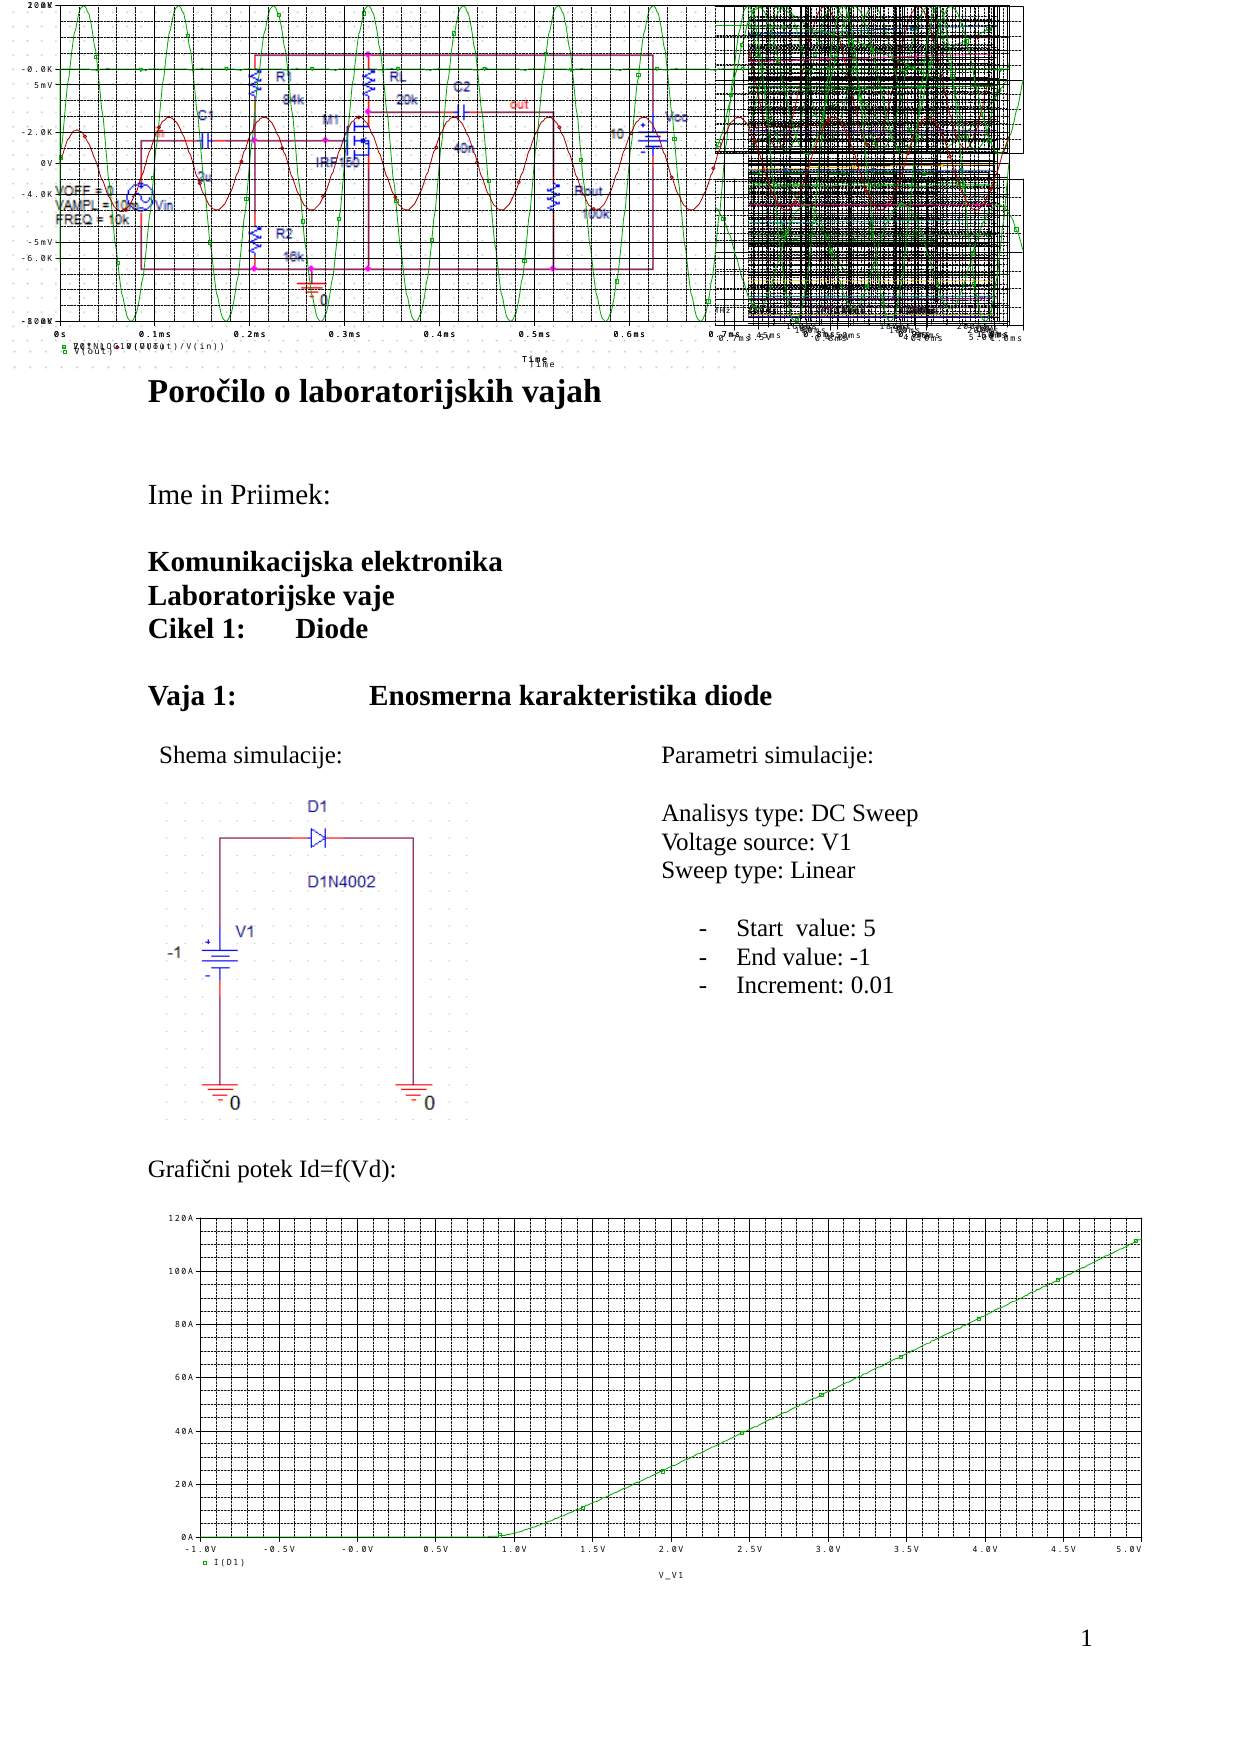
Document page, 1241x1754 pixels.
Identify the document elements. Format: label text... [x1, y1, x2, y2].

picture [661, 22, 667, 37]
picture [155, 180, 174, 194]
picture [573, 54, 591, 68]
picture [573, 22, 591, 37]
picture [440, 290, 458, 305]
picture [345, 259, 363, 274]
picture [630, 22, 645, 37]
picture [307, 195, 321, 209]
picture [117, 133, 135, 148]
picture [326, 117, 344, 132]
picture [104, 180, 110, 194]
picture [66, 133, 79, 148]
picture [497, 38, 515, 53]
picture [459, 306, 477, 321]
picture [478, 275, 496, 289]
picture [136, 133, 154, 148]
picture [175, 22, 187, 37]
picture [136, 70, 154, 84]
picture [159, 118, 174, 132]
picture [535, 227, 553, 242]
picture [739, 54, 743, 64]
picture [99, 70, 116, 84]
picture [695, 195, 705, 210]
text Vaja 1: Enosmerna karakteristika diode [148, 678, 1093, 712]
picture [289, 70, 306, 84]
picture [526, 243, 534, 258]
picture [269, 290, 288, 305]
picture [410, 306, 420, 320]
picture [459, 117, 477, 132]
picture [554, 227, 572, 242]
picture [289, 117, 293, 132]
picture [431, 243, 439, 258]
picture [269, 180, 288, 194]
text Cikel 1: Diode [148, 611, 1093, 645]
picture [402, 211, 420, 226]
picture [535, 54, 545, 68]
picture [212, 211, 230, 226]
picture [364, 180, 383, 194]
picture [194, 243, 211, 258]
picture [716, 70, 724, 80]
picture [384, 133, 390, 148]
picture [364, 290, 383, 305]
picture [424, 290, 439, 305]
picture [345, 85, 351, 100]
picture [326, 149, 339, 163]
picture [402, 38, 420, 53]
picture [231, 306, 249, 321]
picture [725, 253, 734, 258]
picture [497, 117, 515, 132]
picture [735, 198, 743, 210]
picture [442, 133, 458, 148]
picture [69, 70, 79, 84]
picture [592, 133, 610, 148]
picture [307, 227, 325, 242]
picture [175, 275, 193, 289]
picture [71, 54, 79, 68]
picture [80, 306, 98, 321]
picture [250, 70, 259, 84]
picture [583, 164, 591, 179]
picture [99, 211, 112, 226]
picture [576, 101, 591, 116]
picture [212, 243, 230, 258]
picture [269, 85, 288, 100]
picture [352, 85, 363, 100]
picture [459, 7, 469, 21]
picture [364, 227, 383, 242]
picture [175, 70, 193, 84]
text Laboratorijske vaje [148, 578, 1093, 611]
picture [725, 198, 734, 210]
picture [466, 6, 534, 21]
picture [269, 149, 287, 163]
picture [687, 22, 705, 37]
picture [99, 54, 116, 68]
picture [326, 101, 344, 116]
picture [307, 70, 325, 84]
picture [516, 149, 529, 163]
picture [459, 164, 477, 179]
picture [212, 22, 230, 37]
picture [478, 133, 484, 148]
picture [459, 243, 477, 258]
picture [128, 198, 135, 210]
picture [744, 259, 748, 269]
picture [99, 164, 108, 179]
picture [440, 259, 458, 274]
picture [364, 306, 383, 321]
picture [384, 290, 401, 305]
picture [194, 117, 198, 132]
picture [61, 243, 79, 258]
picture [687, 195, 702, 209]
picture [231, 54, 249, 69]
picture [250, 243, 268, 258]
picture [674, 180, 679, 192]
picture [99, 195, 111, 210]
picture [80, 195, 98, 210]
picture [117, 85, 135, 100]
picture [197, 101, 211, 116]
picture [574, 70, 591, 84]
picture [326, 227, 337, 242]
picture [326, 70, 344, 84]
picture [289, 211, 302, 226]
picture [212, 101, 230, 116]
picture [421, 227, 432, 242]
picture [250, 195, 268, 210]
picture [80, 259, 98, 274]
picture [117, 38, 135, 53]
picture [194, 275, 211, 289]
picture [459, 211, 477, 226]
picture [200, 180, 204, 192]
picture [155, 290, 174, 305]
picture [535, 38, 547, 53]
picture [236, 164, 248, 179]
picture [269, 164, 288, 179]
picture [147, 149, 154, 163]
picture [519, 290, 534, 305]
picture [468, 133, 477, 148]
picture [207, 195, 211, 205]
picture [289, 54, 306, 69]
picture [480, 85, 496, 100]
picture [117, 149, 135, 163]
picture [716, 125, 723, 132]
picture [440, 306, 458, 321]
picture [212, 54, 230, 68]
picture [99, 117, 103, 132]
picture [117, 164, 135, 179]
picture [744, 8, 748, 21]
picture [231, 133, 249, 148]
picture [505, 306, 515, 320]
picture [488, 164, 496, 179]
picture [649, 227, 667, 242]
picture [440, 243, 458, 258]
picture [611, 54, 629, 69]
picture [630, 259, 648, 274]
picture [212, 180, 230, 194]
picture [554, 85, 572, 100]
picture [611, 149, 624, 163]
picture [345, 22, 361, 37]
picture [440, 275, 458, 289]
picture [269, 195, 288, 210]
picture [716, 154, 724, 163]
picture [84, 133, 98, 148]
picture [99, 133, 105, 148]
picture [706, 133, 715, 148]
picture [497, 164, 515, 179]
picture [221, 197, 230, 210]
picture [307, 243, 325, 258]
picture [478, 306, 496, 321]
picture [554, 133, 566, 148]
picture [136, 259, 144, 274]
picture [630, 6, 650, 21]
picture [706, 70, 715, 84]
picture [687, 133, 705, 148]
picture [126, 306, 135, 320]
picture [231, 227, 242, 242]
picture [117, 101, 135, 116]
picture [725, 216, 734, 226]
picture [75, 22, 79, 37]
picture [640, 54, 648, 68]
picture [744, 198, 748, 210]
picture [80, 85, 98, 100]
picture [491, 195, 496, 205]
picture [136, 101, 154, 116]
picture [155, 243, 174, 258]
picture [478, 259, 496, 274]
picture [80, 38, 95, 53]
picture [735, 216, 743, 226]
picture [298, 164, 306, 179]
picture [117, 180, 135, 194]
picture [459, 85, 477, 100]
picture [687, 227, 705, 242]
picture [402, 133, 420, 148]
picture [289, 259, 306, 274]
picture [326, 180, 342, 194]
picture [243, 227, 249, 242]
picture [269, 7, 279, 21]
picture [175, 123, 180, 132]
picture [444, 118, 458, 132]
picture [364, 149, 381, 163]
picture [212, 117, 230, 132]
picture [668, 290, 686, 305]
picture [573, 38, 591, 53]
picture [611, 180, 627, 194]
picture [326, 259, 334, 274]
picture [459, 70, 477, 84]
picture [364, 164, 383, 179]
picture [175, 133, 186, 148]
picture [440, 54, 450, 68]
picture [359, 23, 363, 37]
picture [592, 70, 610, 84]
picture [244, 211, 249, 226]
picture [630, 149, 648, 163]
picture [706, 227, 715, 242]
picture [592, 101, 610, 116]
picture [630, 243, 648, 258]
picture [561, 6, 629, 21]
picture [642, 38, 648, 53]
picture [289, 164, 297, 179]
picture [716, 259, 724, 269]
picture [687, 243, 705, 258]
picture [61, 85, 66, 100]
picture [611, 195, 625, 210]
picture [584, 180, 591, 194]
picture [397, 195, 401, 205]
picture [716, 95, 724, 100]
picture [221, 306, 230, 320]
picture [687, 54, 705, 68]
picture [649, 275, 667, 289]
picture [80, 149, 95, 163]
picture [478, 211, 492, 226]
picture [622, 227, 629, 242]
picture [675, 133, 686, 148]
picture [529, 211, 534, 226]
picture [706, 149, 716, 163]
picture [554, 164, 572, 179]
picture [695, 306, 705, 320]
picture [289, 290, 306, 305]
picture [421, 306, 439, 321]
picture [649, 122, 655, 132]
picture [405, 275, 420, 289]
picture [269, 275, 288, 289]
picture [61, 101, 65, 116]
picture [329, 290, 344, 305]
picture [668, 54, 686, 69]
picture [269, 117, 288, 132]
picture [356, 54, 363, 68]
picture [231, 117, 249, 132]
picture [668, 306, 686, 321]
picture [630, 290, 648, 305]
picture [99, 22, 116, 37]
picture [175, 290, 193, 305]
picture [326, 211, 339, 226]
picture [668, 22, 686, 37]
picture [269, 211, 288, 226]
picture [250, 54, 260, 68]
picture [649, 164, 667, 179]
picture [307, 149, 325, 163]
picture [600, 195, 610, 210]
picture [326, 38, 344, 53]
picture [231, 22, 249, 37]
picture [670, 85, 686, 100]
picture [719, 216, 724, 226]
picture [284, 38, 288, 53]
picture [725, 275, 734, 288]
picture [289, 243, 306, 258]
picture [350, 101, 363, 116]
picture [668, 275, 686, 289]
picture [579, 180, 584, 192]
picture [334, 259, 344, 274]
picture [155, 70, 164, 84]
picture [630, 306, 648, 321]
picture [175, 243, 193, 258]
picture [118, 259, 135, 274]
picture [269, 243, 288, 258]
picture [421, 243, 430, 258]
picture [194, 54, 211, 69]
picture [735, 85, 743, 93]
picture [250, 38, 262, 53]
picture [716, 300, 724, 305]
picture [345, 290, 363, 305]
picture [337, 149, 344, 163]
picture [67, 85, 79, 100]
picture [136, 275, 142, 289]
picture [586, 195, 591, 205]
picture [421, 38, 439, 53]
picture [716, 110, 724, 116]
picture [471, 22, 477, 37]
picture [387, 101, 401, 116]
picture [402, 195, 417, 209]
picture [649, 290, 667, 305]
picture [611, 164, 619, 179]
picture [649, 259, 667, 274]
picture [345, 54, 355, 68]
picture [573, 211, 587, 226]
picture [516, 195, 531, 210]
picture [725, 154, 743, 163]
picture [440, 38, 452, 53]
picture [139, 290, 154, 305]
picture [630, 164, 648, 179]
picture [630, 38, 642, 53]
picture [357, 38, 363, 53]
picture [259, 70, 268, 84]
picture [611, 243, 620, 258]
picture [80, 22, 92, 37]
picture [445, 101, 458, 116]
picture [99, 149, 106, 163]
picture [411, 196, 420, 210]
picture [592, 85, 610, 100]
picture [99, 259, 116, 274]
picture [393, 164, 401, 179]
picture [554, 275, 572, 289]
picture [155, 85, 161, 100]
picture [421, 54, 439, 69]
picture [706, 54, 715, 69]
picture [194, 259, 211, 274]
picture [535, 211, 553, 226]
picture [440, 195, 458, 210]
picture [516, 180, 532, 194]
picture [521, 164, 533, 179]
picture [250, 6, 271, 21]
picture [312, 290, 325, 305]
picture [706, 22, 715, 37]
picture [638, 70, 648, 84]
picture [107, 149, 116, 163]
picture [630, 180, 648, 194]
picture [744, 216, 748, 226]
picture [199, 117, 211, 132]
picture [136, 195, 151, 210]
picture [99, 180, 106, 194]
picture [392, 149, 401, 163]
picture [61, 227, 79, 242]
picture [668, 211, 682, 226]
picture [212, 227, 230, 242]
picture [573, 306, 591, 321]
picture [535, 275, 553, 289]
picture [516, 164, 524, 179]
picture [497, 54, 515, 68]
picture [573, 149, 581, 163]
picture [194, 195, 206, 210]
picture [61, 259, 79, 274]
picture [649, 54, 666, 69]
picture [117, 306, 128, 321]
picture [276, 6, 344, 21]
picture [649, 7, 659, 21]
picture [295, 180, 299, 192]
picture [120, 275, 135, 289]
picture [289, 275, 306, 289]
picture [289, 22, 306, 37]
picture [527, 149, 534, 163]
picture [429, 259, 439, 274]
picture [181, 6, 249, 21]
picture [379, 149, 383, 159]
picture [345, 164, 363, 179]
picture [535, 149, 553, 163]
picture [668, 149, 675, 163]
picture [310, 275, 325, 289]
picture [231, 85, 249, 100]
picture [622, 149, 629, 163]
picture [706, 195, 715, 210]
picture [250, 101, 255, 116]
picture [155, 101, 160, 116]
picture [269, 70, 288, 84]
picture [332, 275, 344, 289]
picture [554, 306, 572, 321]
picture [735, 227, 743, 233]
picture [687, 70, 705, 84]
picture [630, 211, 648, 226]
picture [255, 101, 268, 116]
picture [339, 211, 344, 226]
picture [80, 180, 98, 194]
picture [117, 227, 135, 242]
picture [630, 85, 636, 100]
picture [390, 180, 394, 192]
picture [212, 195, 228, 209]
picture [535, 259, 553, 274]
picture [307, 133, 325, 148]
picture [658, 133, 667, 148]
picture [384, 70, 401, 84]
picture [711, 164, 723, 179]
picture [102, 101, 116, 116]
picture [573, 290, 591, 305]
picture [614, 290, 629, 305]
picture [649, 211, 667, 226]
picture [117, 290, 123, 305]
picture [616, 164, 628, 179]
picture [727, 140, 734, 148]
picture [326, 164, 334, 179]
picture [395, 180, 401, 194]
picture [725, 7, 734, 21]
picture [421, 149, 434, 163]
picture [364, 70, 383, 84]
picture [345, 227, 363, 242]
picture [301, 195, 306, 205]
picture [80, 7, 89, 21]
picture [516, 306, 534, 321]
picture [316, 198, 325, 210]
picture [735, 308, 743, 321]
picture [459, 227, 477, 242]
picture [497, 227, 515, 242]
picture [294, 117, 306, 132]
picture [251, 149, 268, 163]
picture [345, 6, 366, 21]
picture [194, 22, 211, 37]
picture [326, 306, 344, 321]
picture [402, 70, 420, 84]
picture [307, 54, 325, 68]
picture [611, 117, 629, 132]
picture [136, 117, 154, 132]
picture [573, 195, 585, 210]
picture [668, 38, 686, 53]
picture [535, 101, 540, 116]
picture [547, 38, 553, 53]
picture [307, 211, 325, 226]
picture [706, 101, 715, 116]
picture [384, 275, 401, 289]
picture [136, 290, 140, 305]
picture [371, 6, 439, 21]
picture [535, 70, 543, 84]
picture [364, 133, 376, 148]
picture [61, 149, 79, 163]
picture [175, 101, 193, 116]
picture [136, 243, 146, 258]
picture [484, 117, 496, 132]
picture [194, 38, 211, 53]
picture [611, 275, 617, 289]
picture [326, 133, 344, 148]
picture [326, 22, 344, 37]
picture [421, 275, 427, 289]
picture [194, 306, 211, 321]
picture [716, 182, 721, 194]
picture [706, 117, 715, 132]
picture [80, 70, 98, 84]
picture [497, 85, 515, 100]
picture [611, 38, 629, 53]
picture [307, 306, 318, 321]
picture [447, 85, 458, 100]
picture [440, 101, 445, 116]
picture [149, 211, 154, 226]
picture [735, 290, 743, 299]
picture [234, 290, 249, 305]
picture [668, 195, 680, 210]
picture [573, 243, 591, 258]
picture [212, 290, 218, 305]
picture [497, 70, 515, 84]
picture [487, 149, 496, 163]
picture [390, 133, 401, 148]
picture [257, 85, 268, 100]
picture [183, 133, 193, 148]
picture [62, 133, 71, 148]
picture [516, 275, 522, 289]
picture [478, 22, 496, 37]
picture [326, 195, 341, 210]
picture [535, 180, 553, 194]
picture [289, 180, 297, 194]
picture [117, 195, 133, 210]
picture [575, 85, 591, 100]
picture [250, 211, 268, 226]
picture [644, 22, 648, 37]
picture [384, 306, 401, 321]
picture [136, 211, 149, 226]
picture [92, 22, 98, 37]
picture [725, 85, 731, 93]
picture [326, 275, 332, 289]
picture [524, 259, 534, 274]
picture [452, 38, 458, 53]
picture [364, 7, 374, 21]
picture [539, 118, 553, 132]
picture [231, 195, 246, 210]
picture [459, 54, 476, 69]
picture [668, 243, 686, 258]
picture [384, 243, 401, 258]
picture [307, 180, 325, 194]
picture [716, 85, 724, 93]
picture [289, 227, 304, 242]
picture [624, 211, 629, 226]
picture [316, 306, 325, 320]
picture [384, 38, 401, 53]
picture [80, 211, 98, 226]
picture [595, 275, 610, 289]
picture [64, 117, 79, 132]
picture [735, 125, 743, 132]
picture [632, 133, 648, 148]
picture [459, 22, 472, 37]
picture [213, 259, 230, 274]
picture [112, 195, 116, 206]
text Ime in Priimek: [148, 477, 1093, 511]
picture [80, 243, 98, 258]
picture [676, 149, 686, 163]
picture [630, 195, 648, 210]
picture [164, 70, 174, 84]
picture [687, 164, 705, 179]
picture [364, 101, 383, 116]
picture [384, 54, 401, 68]
picture [649, 195, 667, 210]
picture [459, 149, 476, 163]
picture [516, 70, 534, 84]
picture [61, 164, 79, 179]
picture [142, 164, 154, 179]
picture [592, 149, 610, 163]
text Poročilo o laboratorijskih vajah [148, 148, 1093, 410]
picture [215, 275, 230, 289]
picture [175, 54, 192, 69]
picture [735, 110, 743, 116]
picture [592, 117, 610, 132]
picture [716, 101, 724, 109]
picture [261, 54, 268, 68]
picture [402, 290, 408, 305]
picture [421, 101, 439, 116]
text Komunikacijska elektronika [148, 544, 1093, 578]
picture [537, 133, 553, 148]
picture [160, 101, 174, 116]
picture [649, 85, 667, 100]
picture [307, 101, 325, 116]
picture [345, 70, 353, 84]
picture [440, 6, 461, 21]
picture [649, 306, 667, 321]
picture [611, 211, 624, 226]
picture [194, 227, 209, 242]
picture [725, 259, 734, 269]
picture [402, 164, 420, 179]
picture [668, 227, 683, 242]
table_header Shema simulacije: [148, 741, 650, 1126]
picture [136, 306, 154, 321]
picture [136, 85, 154, 100]
picture [459, 180, 477, 194]
picture [117, 54, 135, 68]
picture [364, 122, 370, 132]
picture [289, 195, 301, 210]
picture [516, 259, 523, 274]
picture [146, 243, 154, 258]
picture [554, 122, 560, 132]
picture [231, 149, 244, 163]
picture [307, 117, 325, 132]
picture [80, 133, 89, 148]
picture [168, 38, 174, 53]
picture [440, 22, 455, 37]
picture [104, 117, 116, 132]
picture [554, 117, 572, 132]
picture [478, 180, 487, 194]
picture [432, 149, 439, 163]
picture [593, 259, 610, 274]
picture [384, 164, 392, 179]
picture [231, 243, 241, 258]
picture [61, 54, 70, 68]
picture [142, 275, 154, 289]
picture [735, 140, 743, 148]
picture [402, 117, 420, 132]
picture [681, 195, 686, 205]
picture [725, 38, 734, 50]
picture [269, 22, 282, 37]
picture [459, 290, 477, 305]
picture [421, 70, 439, 84]
picture [269, 38, 285, 53]
picture [345, 243, 363, 258]
picture [326, 243, 336, 258]
picture [61, 22, 76, 37]
picture [725, 54, 734, 64]
picture [738, 259, 743, 269]
picture [535, 85, 541, 100]
picture [459, 259, 477, 274]
picture [478, 54, 496, 69]
picture [716, 275, 724, 288]
picture [250, 275, 268, 289]
picture [506, 196, 515, 210]
picture [250, 290, 268, 305]
picture [364, 54, 381, 69]
picture [484, 180, 489, 192]
picture [243, 149, 249, 163]
picture [440, 70, 448, 84]
picture [136, 22, 154, 37]
picture [540, 101, 553, 116]
picture [711, 275, 715, 289]
picture [99, 290, 116, 305]
picture [155, 195, 174, 210]
picture [459, 275, 477, 289]
picture [194, 70, 211, 84]
picture [175, 85, 193, 100]
picture [634, 118, 648, 132]
picture [735, 95, 743, 100]
picture [490, 180, 496, 194]
picture [687, 85, 705, 100]
picture [497, 149, 515, 163]
picture [649, 180, 667, 194]
picture [427, 275, 439, 289]
picture [656, 6, 724, 21]
picture [744, 164, 748, 179]
picture [690, 275, 705, 289]
picture [687, 211, 705, 226]
picture [194, 290, 211, 305]
picture [345, 180, 363, 194]
picture [566, 22, 572, 37]
picture [136, 38, 154, 53]
picture [516, 54, 534, 69]
picture [574, 164, 582, 179]
picture [175, 211, 193, 226]
picture [500, 275, 515, 289]
picture [278, 133, 288, 148]
picture [725, 70, 733, 80]
picture [649, 149, 666, 163]
picture [307, 22, 325, 37]
picture [611, 70, 629, 84]
picture [716, 290, 724, 299]
picture [682, 211, 686, 226]
picture [516, 22, 534, 37]
picture [292, 101, 306, 116]
picture [668, 117, 673, 132]
picture [175, 149, 192, 163]
picture [402, 54, 420, 68]
picture [611, 259, 619, 274]
picture [516, 211, 529, 226]
picture [402, 227, 420, 242]
picture [485, 133, 496, 148]
picture [157, 133, 174, 148]
picture [136, 227, 147, 242]
picture [384, 211, 397, 226]
picture [573, 180, 582, 194]
picture [440, 85, 446, 100]
picture [155, 211, 174, 226]
picture [175, 259, 193, 274]
picture [679, 180, 686, 194]
picture [611, 22, 629, 37]
picture [668, 180, 677, 194]
picture [338, 227, 344, 242]
picture [269, 54, 287, 69]
picture [297, 149, 306, 163]
picture [497, 22, 515, 37]
picture [145, 259, 154, 274]
picture [373, 133, 383, 148]
picture [630, 54, 640, 68]
picture [611, 101, 629, 116]
picture [725, 26, 734, 35]
picture [630, 227, 648, 242]
picture [516, 38, 534, 53]
picture [516, 227, 527, 242]
picture [61, 6, 81, 21]
picture [269, 101, 288, 116]
picture [669, 164, 677, 179]
picture [389, 117, 401, 132]
picture [379, 38, 383, 53]
picture [737, 38, 743, 50]
picture [289, 38, 306, 53]
picture [725, 300, 734, 305]
picture [195, 85, 211, 100]
picture [735, 101, 743, 109]
picture [212, 70, 230, 84]
picture [345, 306, 363, 321]
picture [99, 306, 116, 321]
picture [735, 234, 743, 240]
picture [155, 54, 165, 68]
picture [706, 259, 714, 274]
picture [440, 211, 458, 226]
picture [725, 182, 734, 194]
picture [137, 180, 152, 194]
picture [451, 54, 458, 68]
picture [99, 38, 116, 53]
picture [706, 275, 712, 289]
picture [528, 227, 534, 242]
picture [744, 54, 748, 64]
picture [61, 290, 79, 305]
picture [80, 275, 98, 289]
picture [61, 70, 69, 84]
picture [205, 180, 211, 194]
picture [459, 133, 471, 148]
picture [136, 149, 149, 163]
picture [497, 101, 515, 116]
picture [364, 85, 383, 100]
picture [535, 195, 553, 210]
picture [99, 275, 116, 289]
picture [716, 54, 724, 64]
picture [99, 243, 116, 258]
picture [61, 38, 72, 53]
picture [421, 180, 437, 194]
picture [73, 38, 79, 53]
picture [99, 227, 114, 242]
picture [478, 290, 496, 305]
picture [421, 164, 429, 179]
picture [155, 6, 176, 21]
picture [155, 259, 174, 274]
picture [554, 211, 572, 226]
picture [535, 164, 553, 179]
picture [478, 117, 483, 132]
picture [630, 275, 648, 289]
picture [497, 133, 515, 148]
picture [611, 85, 629, 100]
picture [706, 180, 715, 194]
picture [421, 259, 429, 274]
picture [175, 227, 193, 242]
picture [345, 149, 363, 163]
picture [86, 6, 154, 21]
picture [725, 243, 733, 252]
picture [516, 85, 534, 100]
picture [440, 180, 458, 194]
picture [735, 243, 743, 252]
picture [478, 195, 491, 210]
picture [554, 149, 571, 163]
picture [616, 275, 629, 289]
picture [364, 22, 377, 37]
picture [194, 149, 201, 163]
picture [516, 101, 534, 116]
picture [744, 275, 748, 288]
picture [554, 195, 572, 210]
picture [175, 117, 193, 132]
picture [241, 243, 249, 258]
picture [100, 85, 116, 100]
picture [187, 22, 193, 37]
picture [402, 101, 420, 116]
picture [478, 38, 496, 53]
picture [573, 227, 588, 242]
picture [336, 243, 344, 258]
picture [345, 101, 350, 116]
picture [521, 275, 534, 289]
picture [687, 101, 705, 116]
picture [592, 38, 610, 53]
picture [649, 38, 664, 53]
picture [231, 259, 239, 274]
picture [250, 259, 268, 274]
picture [376, 22, 383, 37]
picture [621, 243, 629, 258]
picture [402, 85, 420, 100]
picture [194, 133, 200, 148]
picture [194, 211, 207, 226]
picture [478, 243, 496, 258]
picture [364, 117, 383, 132]
picture [421, 211, 434, 226]
text Grafični potek Id=f(Vd): [148, 1154, 1093, 1183]
picture [434, 211, 439, 226]
picture [554, 38, 569, 53]
picture [592, 22, 610, 37]
picture [592, 306, 603, 321]
picture [155, 306, 174, 321]
picture [579, 117, 591, 132]
picture [497, 306, 508, 321]
picture [345, 211, 363, 226]
picture [421, 117, 439, 132]
picture [744, 308, 748, 321]
picture [554, 290, 572, 305]
picture [0, 0, 748, 370]
picture [497, 211, 515, 226]
picture [231, 101, 249, 116]
picture [716, 117, 724, 123]
picture [735, 26, 740, 35]
picture [189, 38, 193, 53]
picture [106, 133, 116, 148]
picture [347, 133, 363, 148]
picture [497, 195, 512, 209]
picture [592, 243, 610, 258]
picture [331, 164, 343, 179]
picture [117, 243, 135, 258]
picture [706, 243, 715, 258]
picture [554, 70, 572, 84]
picture [619, 259, 629, 274]
picture [440, 227, 458, 242]
picture [687, 306, 698, 321]
picture [421, 85, 439, 100]
picture [156, 149, 174, 163]
picture [716, 38, 724, 50]
picture [250, 164, 268, 179]
picture [479, 70, 496, 84]
picture [440, 164, 458, 179]
picture [61, 195, 79, 210]
picture [674, 117, 686, 132]
picture [635, 101, 648, 116]
picture [554, 54, 571, 69]
picture [573, 117, 578, 132]
picture [384, 259, 401, 274]
picture [735, 300, 743, 305]
picture [402, 149, 420, 163]
picture [307, 290, 313, 305]
picture [80, 117, 98, 132]
picture [200, 133, 211, 148]
picture [535, 306, 553, 321]
picture [353, 70, 363, 84]
picture [688, 259, 705, 274]
picture [402, 180, 420, 194]
picture [581, 149, 591, 163]
picture [384, 195, 396, 210]
picture [421, 133, 439, 148]
picture [61, 306, 79, 321]
picture [592, 164, 610, 179]
picture [554, 22, 567, 37]
picture [573, 275, 591, 289]
picture [459, 195, 477, 210]
picture [364, 195, 383, 210]
picture [66, 101, 79, 116]
picture [231, 164, 239, 179]
picture [326, 54, 344, 69]
picture [250, 22, 266, 37]
picture [250, 85, 256, 100]
picture [158, 798, 473, 1126]
picture [92, 149, 98, 163]
picture [136, 54, 154, 69]
picture [136, 164, 144, 179]
picture [478, 227, 493, 242]
picture [668, 259, 686, 274]
picture [481, 101, 496, 116]
picture [592, 290, 598, 305]
picture [289, 133, 295, 148]
picture [636, 85, 648, 100]
picture [479, 164, 487, 179]
picture [345, 195, 363, 210]
picture [716, 253, 724, 258]
picture [744, 70, 748, 80]
picture [212, 164, 230, 179]
picture [148, 227, 154, 242]
picture [80, 54, 97, 69]
picture [202, 149, 211, 163]
picture [563, 133, 572, 148]
picture [649, 101, 667, 116]
picture [402, 22, 420, 37]
picture [175, 164, 193, 179]
picture [554, 243, 572, 258]
picture [269, 133, 281, 148]
picture [203, 164, 211, 179]
picture [269, 259, 288, 274]
picture [687, 149, 705, 163]
picture [364, 243, 383, 258]
picture [155, 22, 171, 37]
picture [269, 122, 275, 132]
picture [80, 290, 98, 305]
picture [212, 85, 230, 100]
picture [554, 101, 572, 116]
picture [516, 133, 534, 148]
picture [535, 243, 553, 258]
picture [735, 182, 743, 194]
picture [80, 101, 98, 116]
picture [300, 180, 306, 194]
picture [254, 118, 268, 132]
picture [516, 117, 534, 132]
picture [535, 6, 556, 21]
picture [308, 259, 325, 274]
table_header Parametri simulacije: Analisys type: DC Sweep Voltage source: V1 Sweep type: Linear Start value: 5 End value: -1 Increment: 0.01 [650, 741, 1137, 1126]
picture [725, 290, 734, 299]
picture [440, 149, 458, 163]
picture [546, 54, 553, 68]
picture [716, 26, 724, 35]
picture [212, 38, 230, 53]
picture [433, 227, 439, 242]
picture [649, 70, 667, 84]
picture [687, 38, 705, 53]
picture [61, 180, 79, 194]
picture [478, 149, 486, 163]
picture [290, 85, 306, 100]
picture [678, 164, 686, 179]
picture [231, 180, 247, 194]
picture [289, 149, 296, 163]
picture [535, 22, 550, 37]
picture [459, 122, 465, 132]
picture [231, 38, 249, 53]
picture [573, 259, 591, 274]
picture [687, 117, 705, 132]
picture [162, 85, 174, 100]
picture [345, 275, 363, 289]
picture [231, 211, 244, 226]
picture [402, 306, 413, 321]
picture [497, 180, 515, 194]
picture [349, 119, 363, 132]
picture [117, 211, 135, 226]
picture [542, 85, 553, 100]
picture [384, 180, 392, 194]
picture [554, 180, 572, 194]
picture [61, 211, 79, 226]
picture [554, 259, 572, 274]
picture [735, 275, 743, 288]
picture [592, 54, 610, 68]
picture [744, 182, 748, 194]
picture [110, 180, 116, 194]
picture [459, 101, 477, 116]
picture [630, 70, 638, 84]
picture [543, 70, 553, 84]
picture [592, 195, 607, 209]
picture [94, 38, 98, 53]
picture [421, 22, 439, 37]
picture [611, 227, 622, 242]
picture [231, 275, 237, 289]
picture [448, 70, 458, 84]
picture [744, 38, 748, 50]
picture [516, 243, 525, 258]
picture [155, 275, 174, 289]
picture [592, 211, 610, 226]
picture [716, 198, 720, 209]
picture [459, 38, 475, 53]
picture [117, 70, 135, 84]
picture [669, 70, 686, 84]
picture [668, 133, 674, 148]
picture [231, 70, 249, 84]
picture [269, 306, 288, 321]
picture [592, 180, 610, 194]
picture [592, 227, 610, 242]
picture [611, 306, 629, 321]
picture [237, 275, 249, 289]
picture [498, 259, 515, 274]
picture [502, 290, 515, 305]
picture [239, 259, 249, 274]
picture [725, 308, 734, 321]
picture [269, 227, 288, 242]
picture [364, 211, 383, 226]
picture [250, 306, 268, 321]
picture [384, 227, 399, 242]
picture [706, 38, 715, 53]
picture [535, 290, 553, 305]
picture [61, 275, 79, 289]
picture [175, 7, 184, 21]
picture [364, 38, 380, 53]
picture [345, 38, 357, 53]
picture [175, 306, 193, 321]
picture [289, 306, 306, 321]
picture [194, 180, 202, 194]
picture [692, 290, 705, 305]
picture [630, 101, 634, 116]
picture [212, 306, 223, 321]
picture [454, 23, 458, 37]
picture [384, 149, 391, 163]
picture [497, 290, 503, 305]
picture [573, 133, 579, 148]
picture [80, 227, 98, 242]
picture [549, 23, 553, 37]
picture [497, 243, 515, 258]
picture [554, 7, 564, 21]
picture [716, 308, 724, 321]
picture [735, 133, 743, 139]
picture [364, 259, 383, 274]
picture [407, 290, 420, 305]
picture [307, 85, 325, 100]
picture [671, 101, 686, 116]
picture [611, 133, 629, 148]
picture [649, 22, 662, 37]
picture [252, 133, 268, 148]
picture [217, 290, 230, 305]
picture [307, 38, 325, 53]
picture [108, 164, 116, 179]
picture [735, 118, 743, 123]
picture [175, 180, 193, 194]
picture [295, 133, 306, 148]
picture [725, 164, 743, 179]
picture [687, 290, 693, 305]
picture [384, 117, 388, 132]
picture [403, 259, 420, 274]
picture [687, 180, 705, 194]
picture [250, 180, 268, 194]
picture [326, 85, 344, 100]
picture [262, 38, 268, 53]
picture [706, 211, 715, 226]
picture [117, 22, 135, 37]
picture [402, 243, 420, 258]
picture [175, 195, 193, 210]
picture [597, 290, 610, 305]
picture [122, 290, 135, 305]
picture [649, 243, 667, 258]
picture [212, 133, 230, 148]
picture [282, 22, 288, 37]
picture [384, 22, 401, 37]
picture [175, 38, 190, 53]
picture [600, 306, 610, 320]
picture [709, 290, 715, 305]
picture [580, 133, 591, 148]
picture [117, 117, 135, 132]
picture [735, 70, 743, 80]
picture [231, 290, 235, 305]
picture [166, 54, 174, 68]
picture [649, 117, 667, 132]
picture [385, 85, 401, 100]
picture [212, 149, 230, 163]
picture [426, 164, 438, 179]
picture [706, 85, 715, 100]
picture [170, 22, 174, 37]
picture [706, 164, 714, 179]
picture [421, 195, 436, 210]
picture [307, 164, 325, 179]
picture [706, 306, 715, 321]
picture [364, 275, 383, 289]
picture [716, 243, 724, 252]
picture [735, 7, 743, 21]
picture [250, 227, 268, 242]
picture [194, 164, 202, 179]
picture [649, 133, 661, 148]
picture [155, 38, 167, 53]
picture [155, 164, 174, 179]
picture [80, 164, 98, 179]
picture [155, 227, 174, 242]
